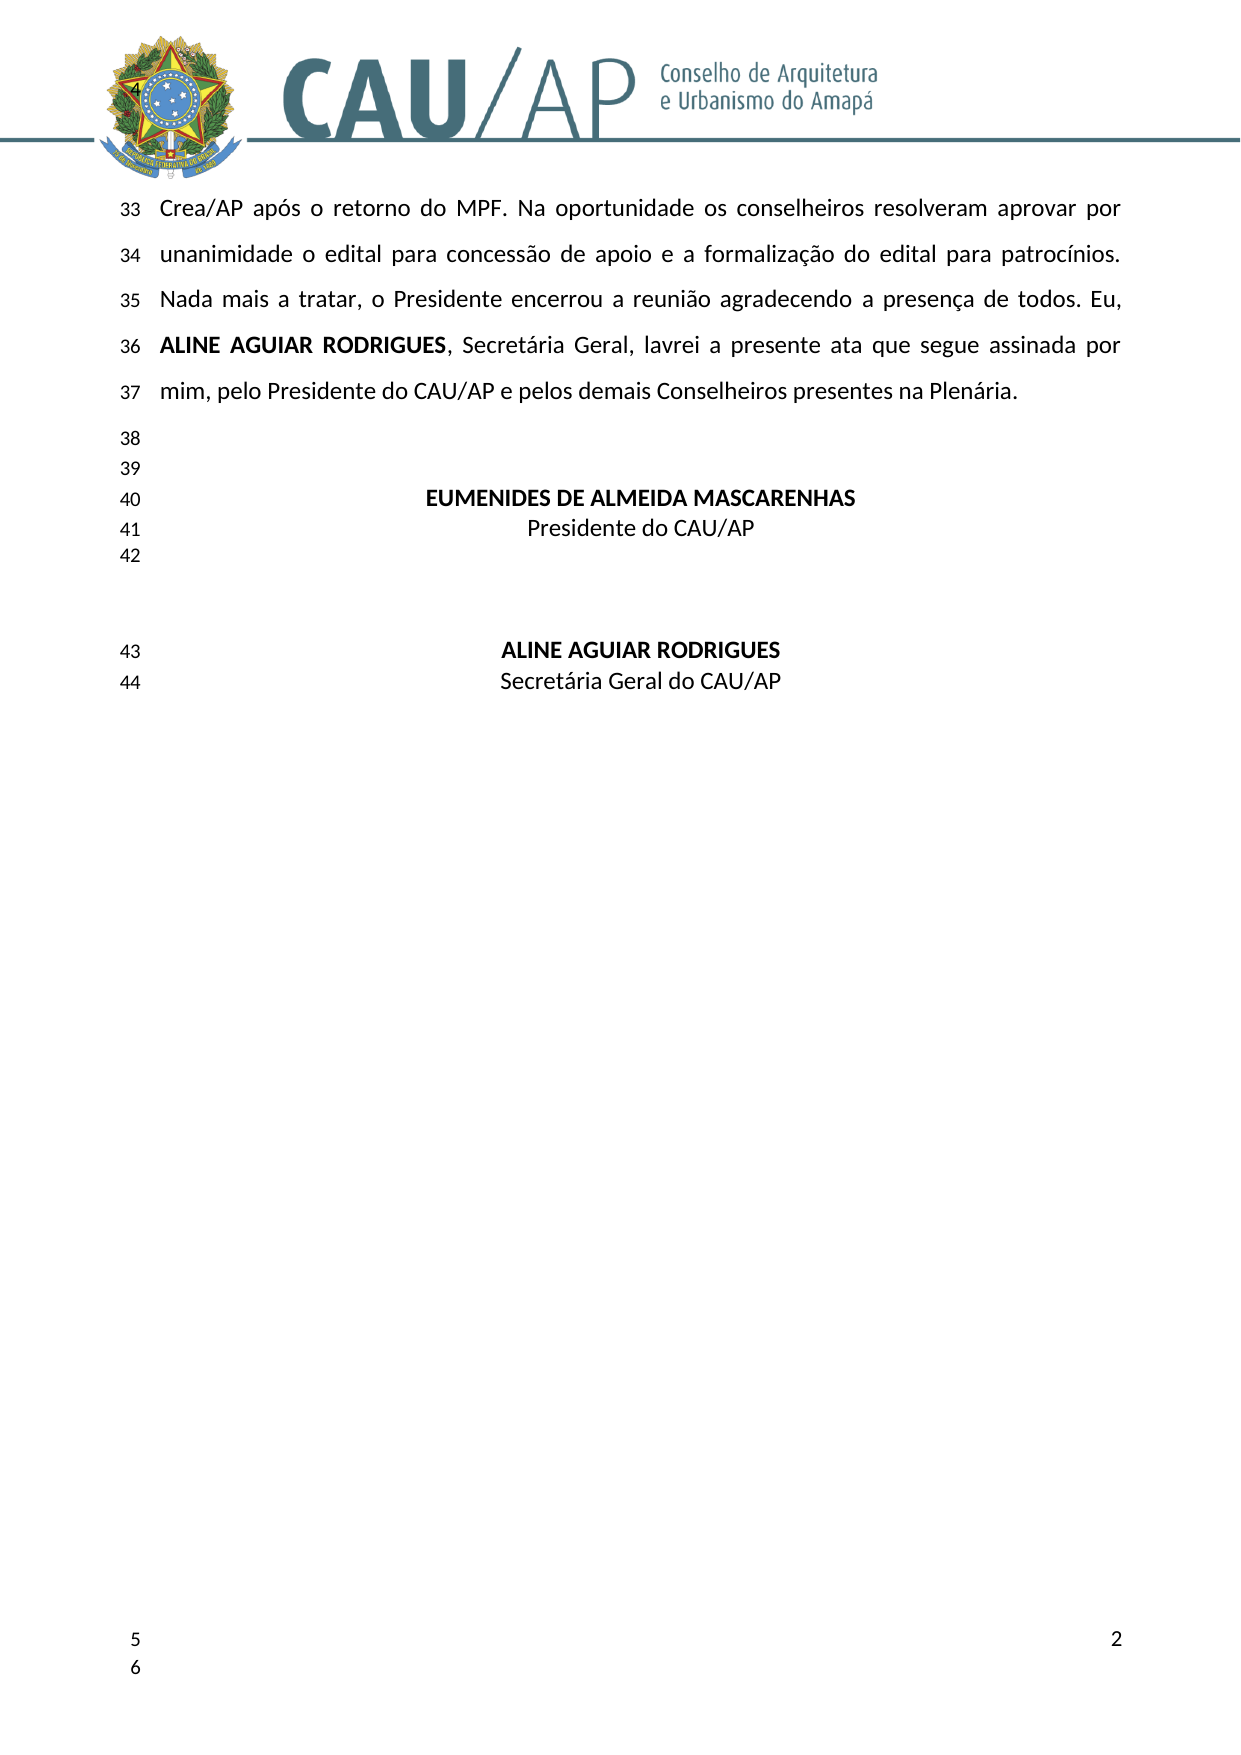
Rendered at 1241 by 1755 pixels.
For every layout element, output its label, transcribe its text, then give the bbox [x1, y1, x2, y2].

list Crea/AP após o retorno do MPF. Na oportunidade os conselheiros resolveram aprovar por unanimidade o edital para concessão de apoio e a formalização do edital para patrocínios. Nada mais a tratar, o Presidente encerrou a reunião agradecendo a presença de todos. Eu, ALINE AGUIAR RODRIGUES, Secretária Geral, lavrei a presente ata que segue assinada por mim, pelo Presidente do CAU/AP e pelos demais Conselheiros presentes na Plenária. [159, 200, 1122, 405]
text ALINE AGUIAR RODRIGUES [159, 634, 1122, 665]
text Presidente do CAU/AP [159, 512, 1122, 543]
text Secretária Geral do CAU/AP [159, 665, 1122, 695]
text EUMENIDES DE ALMEIDA MASCARENHAS [159, 482, 1122, 512]
